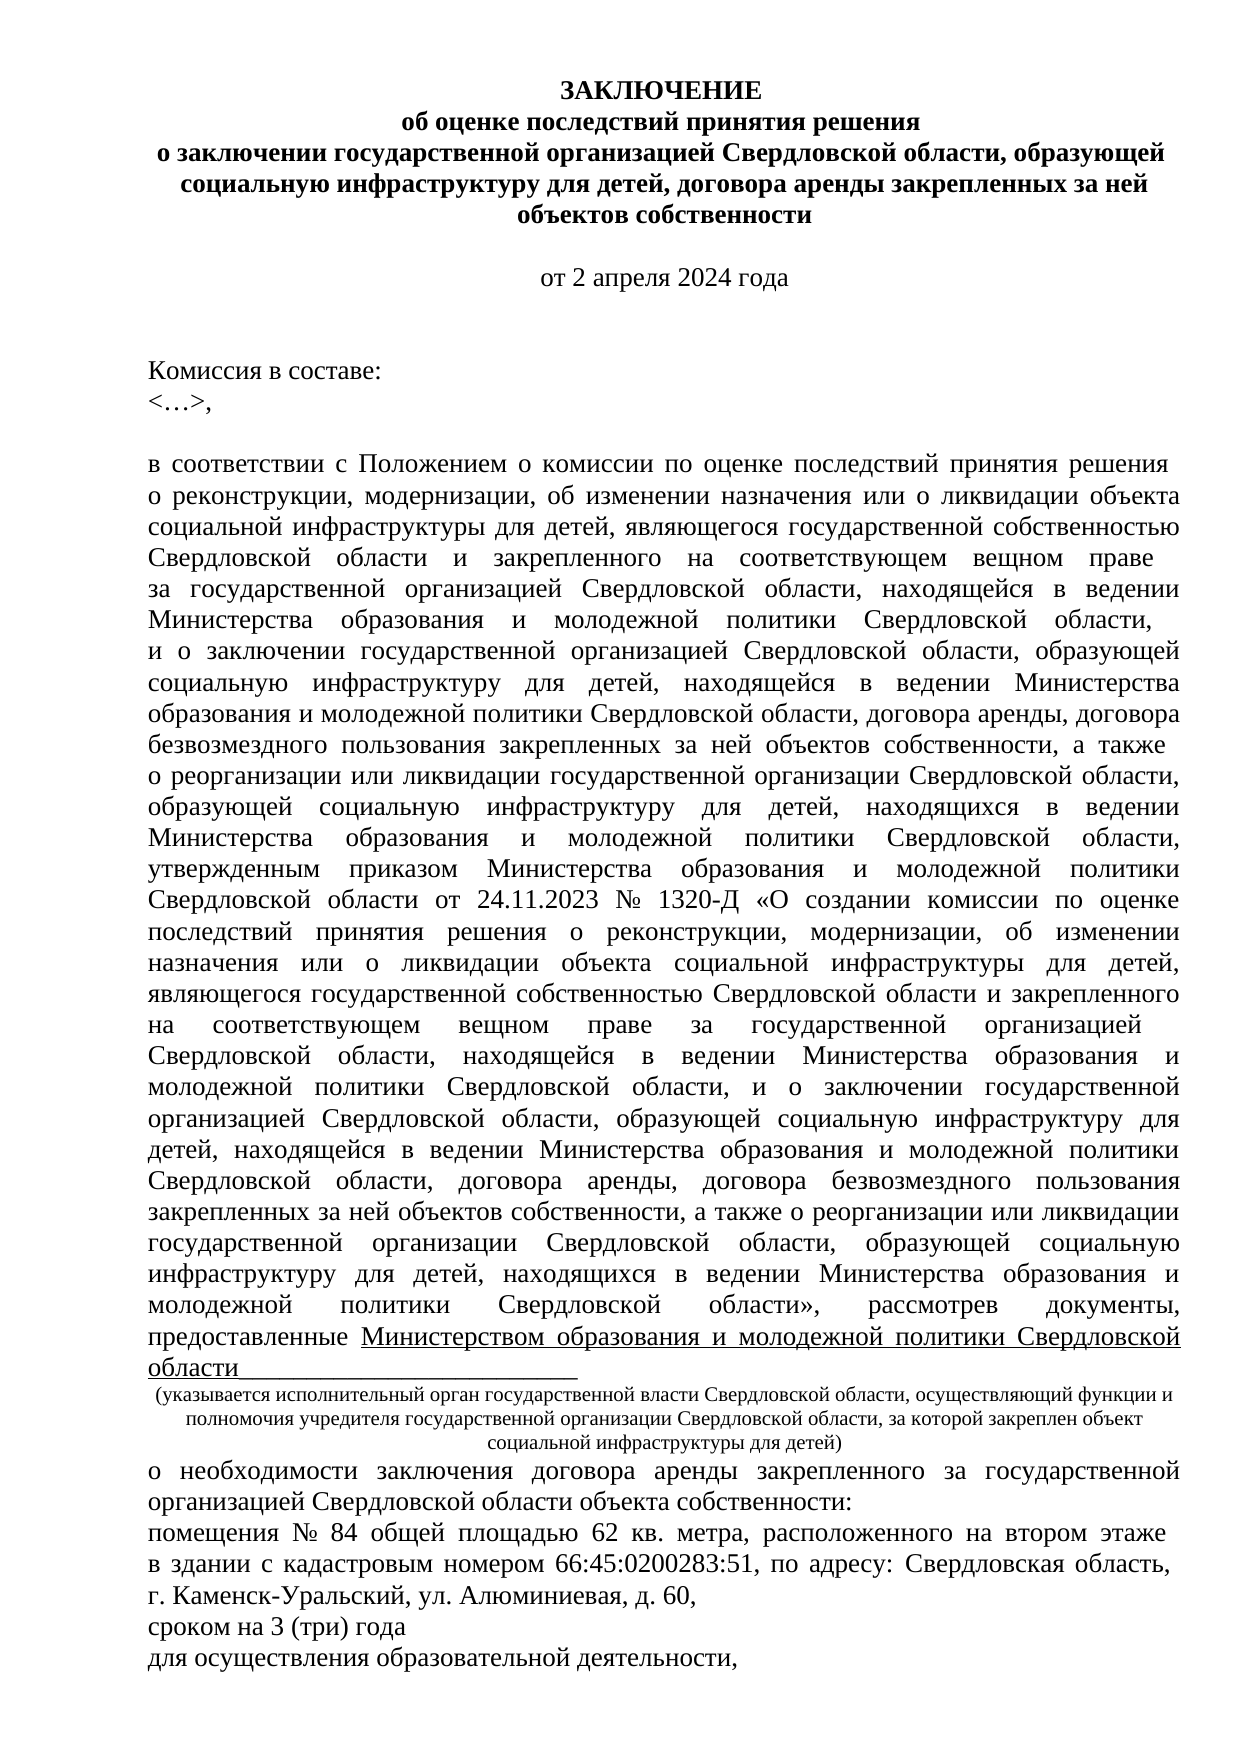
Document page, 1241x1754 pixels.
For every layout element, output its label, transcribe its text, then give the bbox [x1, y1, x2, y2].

text об оценке последствий принятия решения о заключении государственной организацией Свердловской области, образующей социальную инфраструктуру для детей, договора аренды закрепленных за ней объектов собственности [148, 105, 1181, 229]
text ЗАКЛЮЧЕНИЕ [148, 74, 1181, 105]
text в соответствии с Положением о комиссии по оценке последствий принятия решения о реконструкции, модернизации, об изменении назначения или о ликвидации объекта социальной инфраструктуры для детей, являющегося государственной собственностью Свердловской области и закрепленного на соответствующем вещном праве за государственной организацией Свердловской области, находящейся в ведении Министерства образования и молодежной политики Свердловской области, и о заключении государственной организацией Свердловской области, образующей социальную инфраструктуру для детей, находящейся в ведении Министерства образования и молодежной политики Свердловской области, договора аренды, договора безвозмездного пользования закрепленных за ней объектов собственности, а также о реорганизации или ликвидации государственной организации Свердловской области, образующей социальную инфраструктуру для детей, находящихся в ведении Министерства образования и молодежной политики Свердловской области, утвержденным приказом Министерства образования и молодежной политики Свердловской области от 24.11.2023 № 1320-Д «О создании комиссии по оценке последствий принятия решения о реконструкции, модернизации, об изменении назначения или о ликвидации объекта социальной инфраструктуры для детей, являющегося государственной собственностью Свердловской области и закрепленного на соответствующем вещном праве за государственной организацией Свердловской области, находящейся в ведении Министерства образования и молодежной политики Свердловской области, и о заключении государственной организацией Свердловской области, образующей социальную инфраструктуру для детей, находящейся в ведении Министерства образования и молодежной политики Свердловской области, договора аренды, договора безвозмездного пользования закрепленных за ней объектов собственности, а также о реорганизации или ликвидации государственной организации Свердловской области, образующей социальную инфраструктуру для детей, находящихся в ведении Министерства образования и молодежной политики Свердловской области», рассмотрев документы, предоставленные Министерством образования и молодежной политики Свердловской области_________________________ [148, 448, 1181, 1382]
text Комиссия в составе: [148, 354, 1181, 385]
text от 2 апреля 2024 года [148, 261, 1181, 292]
text сроком на 3 (три) года [148, 1610, 1181, 1641]
text для осуществления образовательной деятельности, [148, 1641, 1181, 1672]
text о необходимости заключения договора аренды закрепленного за государственной организацией Свердловской области объекта собственности: [148, 1454, 1181, 1516]
text <…>, [148, 385, 1181, 416]
text помещения № 84 общей площадью 62 кв. метра, расположенного на втором этаже в здании с кадастровым номером 66:45:0200283:51, по адресу: Свердловская область, г. Каменск-Уральский, ул. Алюминиевая, д. 60, [148, 1516, 1181, 1610]
text (указывается исполнительный орган государственной власти Свердловской области, осуществляющий функции и полномочия учредителя государственной организации Свердловской области, за которой закреплен объект социальной инфраструктуры для детей) [148, 1382, 1181, 1454]
